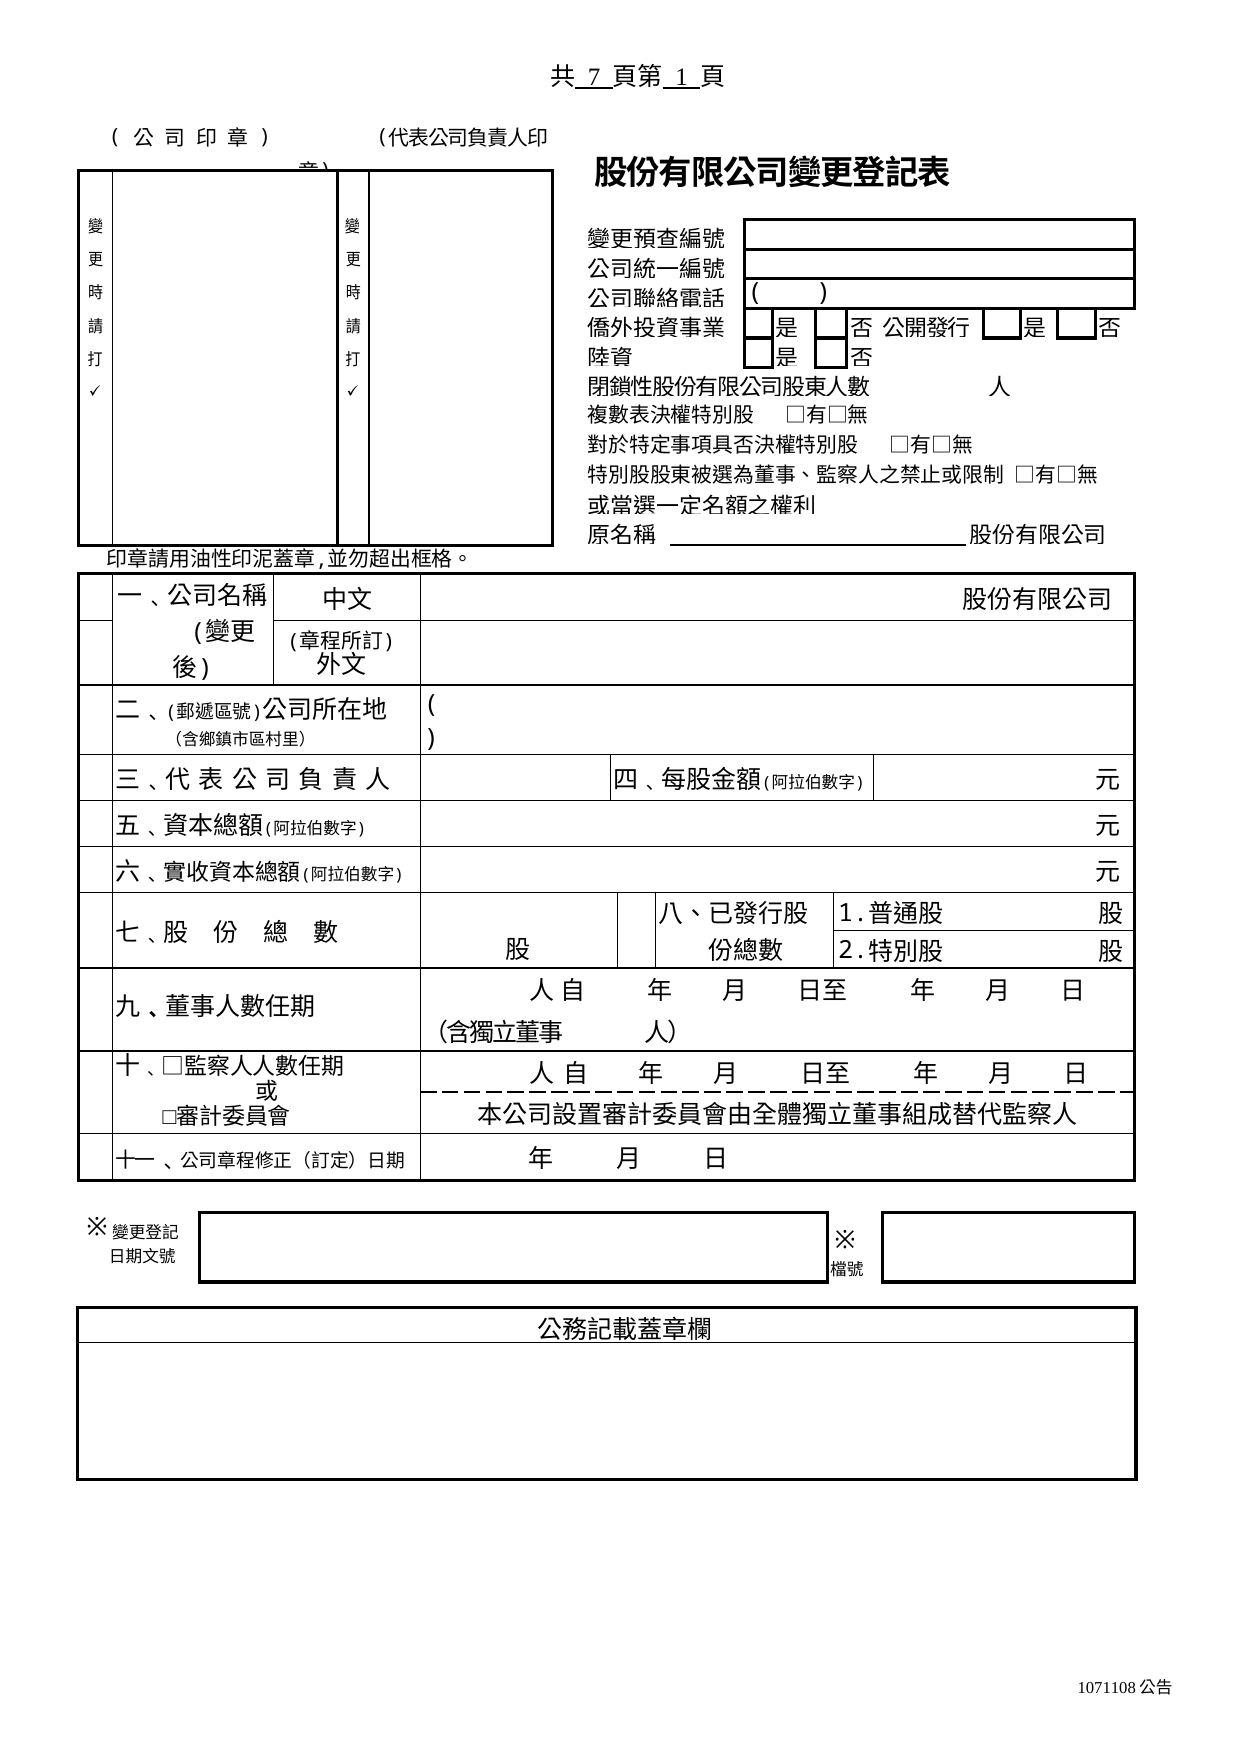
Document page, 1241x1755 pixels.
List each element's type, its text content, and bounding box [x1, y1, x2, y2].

table_cell [959, 621, 1133, 684]
table_cell 或當選一定名額之權利 [584, 484, 1134, 514]
table_header 股份有限公司變更登記表 [552, 121, 1134, 218]
table_cell [80, 755, 112, 799]
table_cell [421, 621, 959, 684]
table_cell [670, 514, 966, 543]
table_cell 自 年 月 日至 年 月 日 [557, 969, 1133, 1009]
table_cell 公司統一編號 [584, 248, 743, 277]
table_cell [80, 801, 112, 846]
table_cell 十﹑□監察人人數任期 或 □審計委員會 [113, 1052, 420, 1133]
table_cell [113, 172, 336, 543]
table_header 公務記載蓋章欄 [79, 1309, 1134, 1342]
table_cell [618, 893, 646, 967]
table_cell [421, 847, 1095, 892]
table_cell [746, 251, 1133, 277]
table_cell 年 月 日 [421, 1134, 1133, 1179]
table_cell [554, 484, 584, 514]
table_cell 六﹑實收資本總額(阿拉伯數字) [113, 847, 420, 892]
table_cell [421, 755, 591, 799]
table_cell 九﹑董事人數任期 [113, 969, 420, 1050]
table_cell 一﹑公司名稱 (變更後) [113, 575, 273, 684]
table_cell （含獨立董事 人） [421, 1009, 1133, 1050]
table_cell [817, 340, 845, 366]
table_cell 閉鎖性股份有限公司股東人數 人 [584, 366, 1134, 396]
table_cell 股 [421, 893, 617, 967]
table_cell [80, 847, 112, 892]
table_cell [554, 455, 584, 484]
table_cell [554, 307, 584, 336]
table_cell 股份有限公司 [966, 514, 1134, 543]
table_cell 元 [1095, 847, 1133, 892]
table_cell 股份有限公司 [959, 575, 1133, 619]
table_cell 1.普通股 [834, 893, 948, 929]
table_cell 自 年 月 日至 年 月 日 [557, 1052, 1133, 1091]
table_cell 是 [774, 336, 814, 366]
table_cell [79, 1343, 1134, 1478]
table_cell [370, 172, 551, 543]
table_cell 元 [1095, 755, 1133, 799]
table_cell [874, 755, 1095, 799]
table_cell 印章請用油性印泥蓋章,並勿超出框格。 [79, 544, 1134, 572]
table_cell ( ) [421, 686, 517, 753]
table_cell 是 [774, 310, 814, 336]
table_cell (章程所訂) 外文 [274, 621, 420, 684]
table_cell [80, 969, 112, 1050]
table_cell [80, 686, 112, 753]
table_cell [746, 221, 1133, 248]
table_cell 否 [848, 310, 879, 336]
table_cell 2.特別股 [834, 931, 948, 967]
table_cell [847, 280, 1133, 307]
table_cell [591, 755, 610, 799]
table_cell 複數表決權特別股 □有□無 [584, 396, 1134, 425]
table_cell 特別股股東被選為董事、監察人之禁止或限制 □有□無 [584, 455, 1134, 484]
table_cell 僑外投資事業 [584, 307, 743, 336]
table_cell 三﹑代 表 公 司 負 責 人 [113, 755, 420, 799]
table_cell 股 [1095, 893, 1133, 929]
table_cell 人 [421, 1052, 557, 1091]
table_cell 七﹑股 份 總 數 [113, 893, 420, 967]
table_cell ( ) [746, 280, 847, 307]
table_cell [80, 621, 112, 684]
table_cell [554, 425, 584, 455]
table_cell 中文 [274, 575, 420, 619]
table_header [201, 1214, 826, 1280]
table_header [884, 1214, 1133, 1280]
table_cell 原名稱 [584, 514, 670, 543]
table_cell [421, 575, 959, 619]
table_cell 變更時請打  [80, 172, 112, 543]
table_cell [421, 801, 1095, 846]
table_cell 十一﹑公司章程修正（訂定）日期 [113, 1134, 420, 1179]
table_cell 公開發行 [880, 310, 982, 336]
table_cell [646, 893, 655, 967]
table_cell [554, 248, 584, 277]
table_cell 變更時請打 [339, 172, 368, 543]
table_cell [517, 686, 1133, 753]
table_cell 公司聯絡電話 [584, 277, 743, 307]
table_header ※ 檔號 [829, 1211, 881, 1280]
table_cell 二﹑(郵遞區號)公司所在地 （含鄉鎮市區村里） [113, 686, 420, 753]
table_cell 是 [1022, 310, 1056, 336]
table_cell [1059, 310, 1094, 336]
table_cell [554, 514, 584, 543]
table_cell 元 [1095, 801, 1133, 846]
table_header ※變更登記 日期文號 [74, 1211, 198, 1280]
table_cell [817, 310, 845, 336]
table_cell 對於特定事項具否決權特別股 □有□無 [584, 425, 1134, 455]
table_cell [554, 218, 584, 248]
table_cell [554, 396, 584, 425]
table_cell [80, 893, 112, 967]
table_cell [80, 1052, 112, 1133]
table_cell [880, 336, 1134, 366]
table_cell [948, 893, 1095, 929]
table_cell [554, 277, 584, 307]
table_cell [948, 931, 1095, 967]
table_cell [554, 336, 584, 366]
table_cell 本公司設置審計委員會由全體獨立董事組成替代監察人 [421, 1091, 1133, 1133]
table_cell 變更預查編號 [584, 218, 743, 248]
table_cell 四﹑每股金額(阿拉伯數字) [611, 755, 873, 799]
table_cell 否 [848, 336, 879, 366]
table_cell 人 [421, 969, 557, 1009]
table_cell 陸資 [584, 336, 743, 366]
table_cell 股 [1095, 931, 1133, 967]
table_cell [554, 366, 584, 396]
table_cell [746, 310, 771, 336]
table_cell [80, 575, 112, 619]
table_cell [80, 1134, 112, 1179]
table_header ( 公 司 印 章 ) (代表公司負責人印章) [79, 121, 552, 169]
table_cell 八、已發行股份總數 [656, 893, 833, 967]
table_cell [985, 310, 1019, 336]
table_cell [746, 340, 771, 366]
table_cell 五﹑資本總額(阿拉伯數字) [113, 801, 420, 846]
table_cell 否 [1097, 310, 1134, 336]
